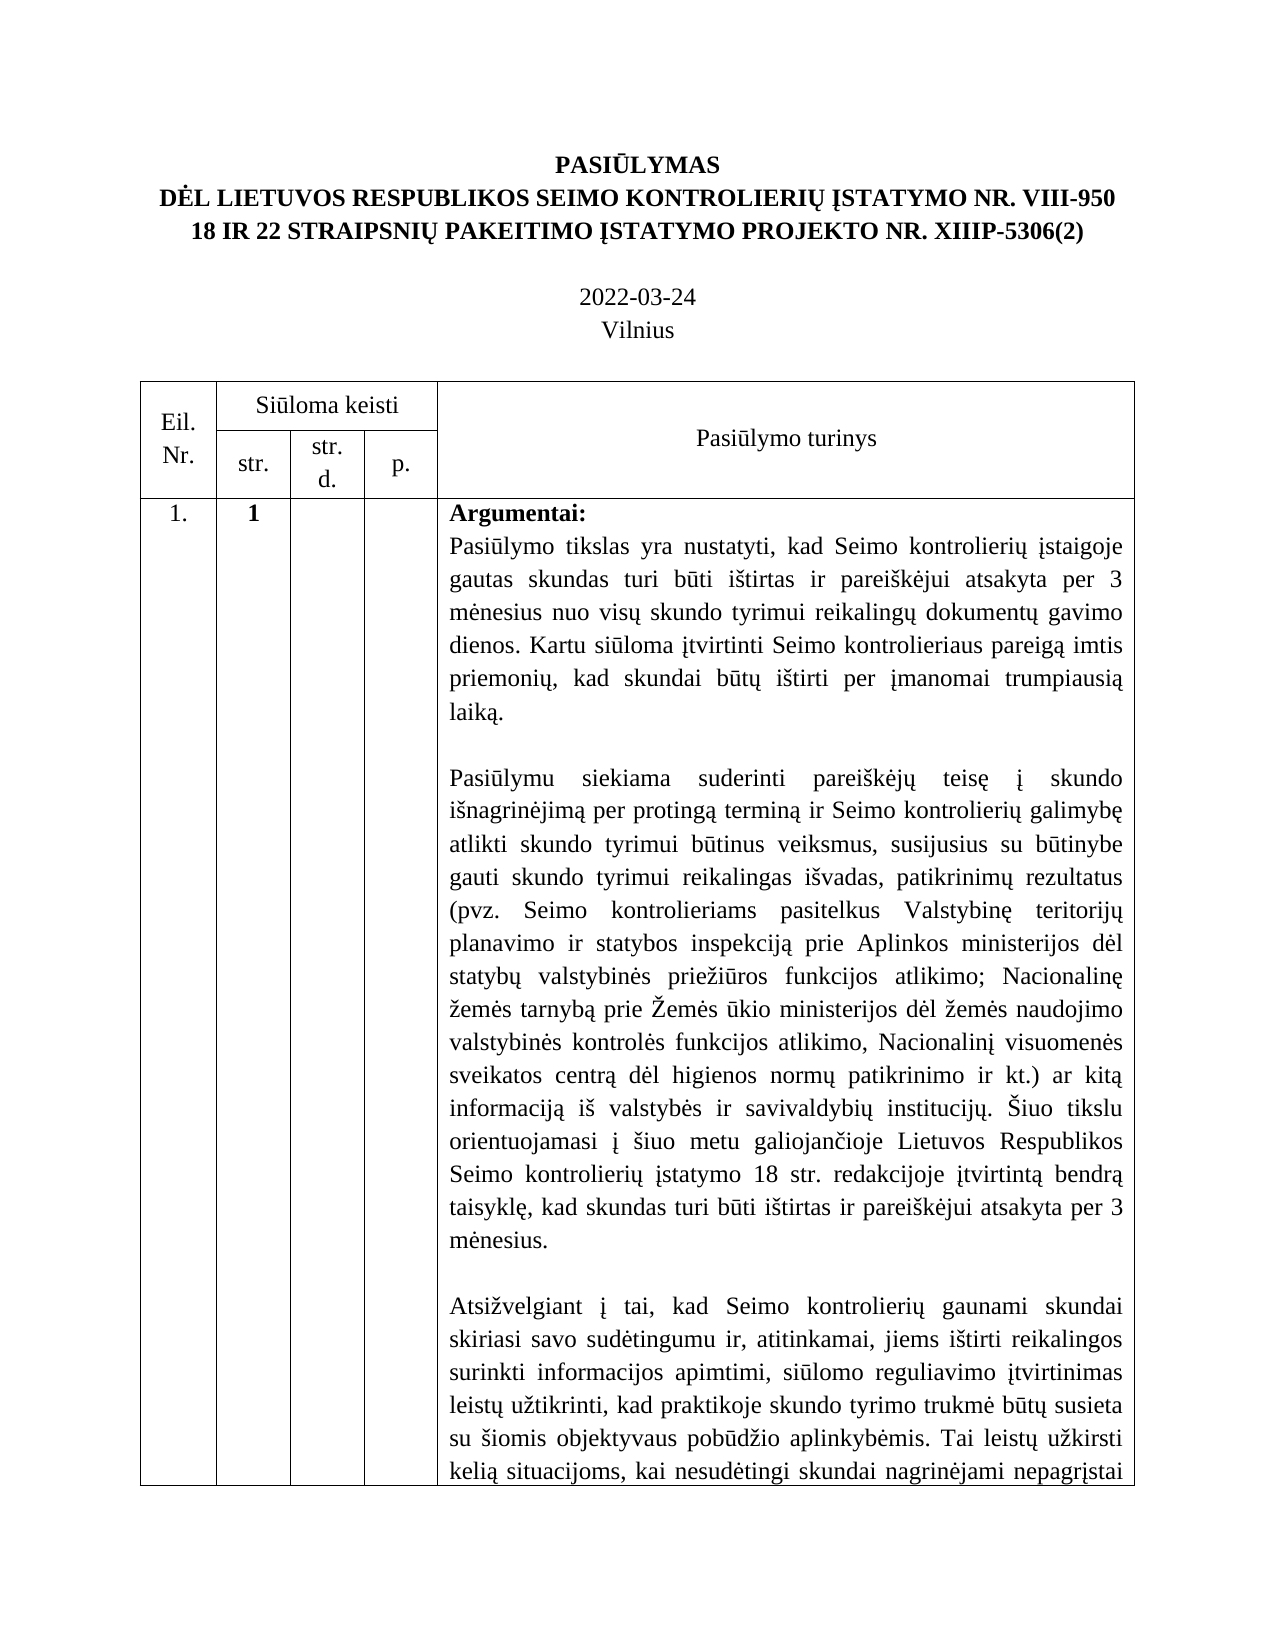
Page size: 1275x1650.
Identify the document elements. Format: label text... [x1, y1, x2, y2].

table_cell p. [365, 431, 437, 497]
table_cell str. d. [291, 431, 364, 497]
table_header Siūloma keisti [217, 382, 437, 430]
text 2022-03-24 [150, 282, 1125, 311]
table_header Pasiūlymo turinys [438, 382, 1134, 497]
table_cell [365, 499, 437, 1485]
table_cell 1 [217, 499, 290, 1485]
text PASIŪLYMAS [150, 150, 1125, 179]
table_cell Argumentai: Pasiūlymo tikslas yra nustatyti, kad Seimo kontrolierių įstaigoje gautas skundas turi būti ištirtas ir pareiškėjui atsakyta per 3 mėnesius nuo visų skundo tyrimui reikalingų dokumentų gavimo dienos. Kartu siūloma įtvirtinti Seimo kontrolieriaus pareigą imtis priemonių, kad skundai būtų ištirti per įmanomai trumpiausią laiką. Pasiūlymu siekiama suderinti pareiškėjų teisę į skundo išnagrinėjimą per protingą terminą ir Seimo kontrolierių galimybę atlikti skundo tyrimui būtinus veiksmus, susijusius su būtinybe gauti skundo tyrimui reikalingas išvadas, patikrinimų rezultatus (pvz. Seimo kontrolieriams pasitelkus Valstybinę teritorijų planavimo ir statybos inspekciją prie Aplinkos ministerijos dėl statybų valstybinės priežiūros funkcijos atlikimo; Nacionalinę žemės tarnybą prie Žemės ūkio ministerijos dėl žemės naudojimo valstybinės kontrolės funkcijos atlikimo, Nacionalinį visuomenės sveikatos centrą dėl higienos normų patikrinimo ir kt.) ar kitą informaciją iš valstybės ir savivaldybių institucijų. Šiuo tikslu orientuojamasi į šiuo metu galiojančioje Lietuvos Respublikos Seimo kontrolierių įstatymo 18 str. redakcijoje įtvirtintą bendrą taisyklę, kad skundas turi būti ištirtas ir pareiškėjui atsakyta per 3 mėnesius. Atsižvelgiant į tai, kad Seimo kontrolierių gaunami skundai skiriasi savo sudėtingumu ir, atitinkamai, jiems ištirti reikalingos surinkti informacijos apimtimi, siūlomo reguliavimo įtvirtinimas leistų užtikrinti, kad praktikoje skundo tyrimo trukmė būtų susieta su šiomis objektyvaus pobūdžio aplinkybėmis. Tai leistų užkirsti kelią situacijoms, kai nesudėtingi skundai nagrinėjami nepagrįstai [438, 499, 1134, 1485]
table_header Eil. Nr. [141, 382, 216, 497]
text DĖL LIETUVOS RESPUBLIKOS SEIMO KONTROLIERIŲ ĮSTATYMO NR. VIII-950 18 IR 22 STRAIPSNIŲ PAKEITIMO ĮSTATYMO PROJEKTO NR. XIIIP-5306(2) [150, 183, 1125, 245]
table_cell 1. [141, 499, 216, 1485]
table_cell str. [217, 431, 290, 497]
text Vilnius [150, 315, 1125, 344]
table_cell [291, 499, 364, 1485]
